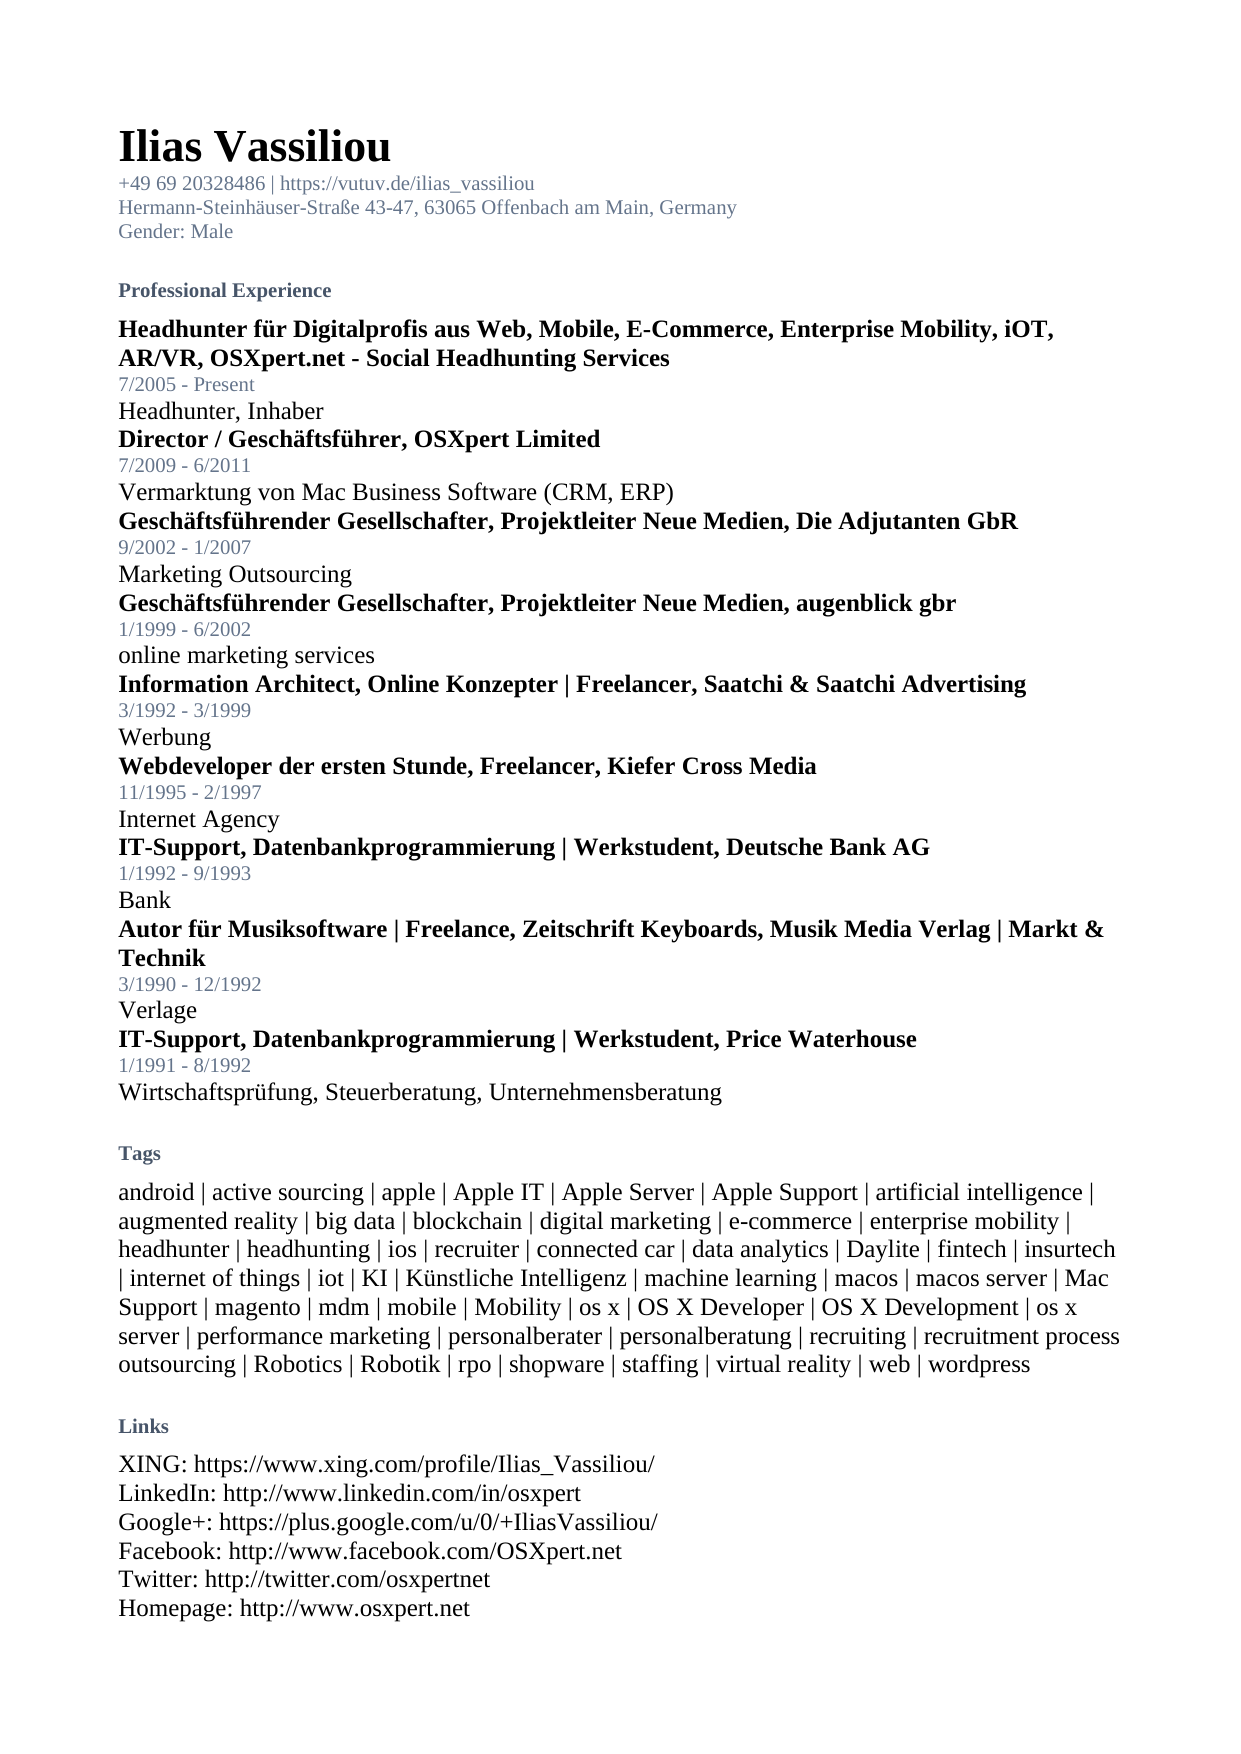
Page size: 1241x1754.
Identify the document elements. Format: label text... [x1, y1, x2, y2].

text online marketing services [118, 641, 1122, 669]
text Webdeveloper der ersten Stunde, Freelancer, Kiefer Cross Media [118, 751, 1122, 779]
text Gender: Male [118, 219, 1122, 243]
text Google+: https://plus.google.com/u/0/+IliasVassiliou/ [118, 1507, 1122, 1536]
text Information Architect, Online Konzepter | Freelancer, Saatchi & Saatchi Advertising [118, 669, 1122, 698]
text +49 69 20328486 | https://vutuv.de/ilias_vassiliou [118, 171, 1122, 195]
text IT-Support, Datenbankprogrammierung | Werkstudent, Price Waterhouse [118, 1024, 1122, 1053]
text Marketing Outsourcing [118, 559, 1122, 588]
subtitle Links [118, 1414, 1122, 1438]
text Geschäftsführender Gesellschafter, Projektleiter Neue Medien, Die Adjutanten GbR [118, 506, 1122, 535]
text android | active sourcing | apple | Apple IT | Apple Server | Apple Support | artificial intelligence | augmented reality | big data | blockchain | digital marketing | e-commerce | enterprise mobility | headhunter | headhunting | ios | recruiter | connected car | data analytics | Daylite | fintech | insurtech | internet of things | iot | KI | Künstliche Intelligenz | machine learning | macos | macos server | Mac Support | magento | mdm | mobile | Mobility | os x | OS X Developer | OS X Development | os x server | performance marketing | personalberater | personalberatung | recruiting | recruitment process outsourcing | Robotics | Robotik | rpo | shopware | staffing | virtual reality | web | wordpress [118, 1177, 1122, 1378]
text 1/1992 - 9/1993 [118, 861, 1122, 885]
text Twitter: http://twitter.com/osxpertnet [118, 1564, 1122, 1593]
text Headhunter für Digitalprofis aus Web, Mobile, E-Commerce, Enterprise Mobility, iOT, AR/VR, OSXpert.net - Social Headhunting Services [118, 314, 1122, 372]
text 3/1990 - 12/1992 [118, 971, 1122, 996]
text Bank [118, 885, 1122, 914]
text Facebook: http://www.facebook.com/OSXpert.net [118, 1536, 1122, 1564]
text 1/1999 - 6/2002 [118, 616, 1122, 641]
text Werbung [118, 722, 1122, 751]
subtitle Professional Experience [118, 278, 1122, 302]
text IT-Support, Datenbankprogrammierung | Werkstudent, Deutsche Bank AG [118, 832, 1122, 861]
text 7/2005 - Present [118, 372, 1122, 396]
text Geschäftsführender Gesellschafter, Projektleiter Neue Medien, augenblick gbr [118, 588, 1122, 616]
subtitle Tags [118, 1141, 1122, 1165]
text Hermann-Steinhäuser-Straße 43-47, 63065 Offenbach am Main, Germany [118, 195, 1122, 219]
title Ilias Vassiliou [118, 118, 1122, 171]
text Vermarktung von Mac Business Software (CRM, ERP) [118, 477, 1122, 506]
text Wirtschaftsprüfung, Steuerberatung, Unternehmensberatung [118, 1077, 1122, 1106]
text 3/1992 - 3/1999 [118, 698, 1122, 722]
text 7/2009 - 6/2011 [118, 453, 1122, 477]
text Autor für Musiksoftware | Freelance, Zeitschrift Keyboards, Musik Media Verlag | Markt & Technik [118, 914, 1122, 971]
text 11/1995 - 2/1997 [118, 779, 1122, 804]
text Director / Geschäftsführer, OSXpert Limited [118, 424, 1122, 453]
text Homepage: http://www.osxpert.net [118, 1593, 1122, 1622]
text LinkedIn: http://www.linkedin.com/in/osxpert [118, 1478, 1122, 1507]
text Verlage [118, 996, 1122, 1024]
text 1/1991 - 8/1992 [118, 1053, 1122, 1077]
text Internet Agency [118, 804, 1122, 832]
text 9/2002 - 1/2007 [118, 535, 1122, 559]
text Headhunter, Inhaber [118, 396, 1122, 424]
text XING: https://www.xing.com/profile/Ilias_Vassiliou/ [118, 1449, 1122, 1478]
